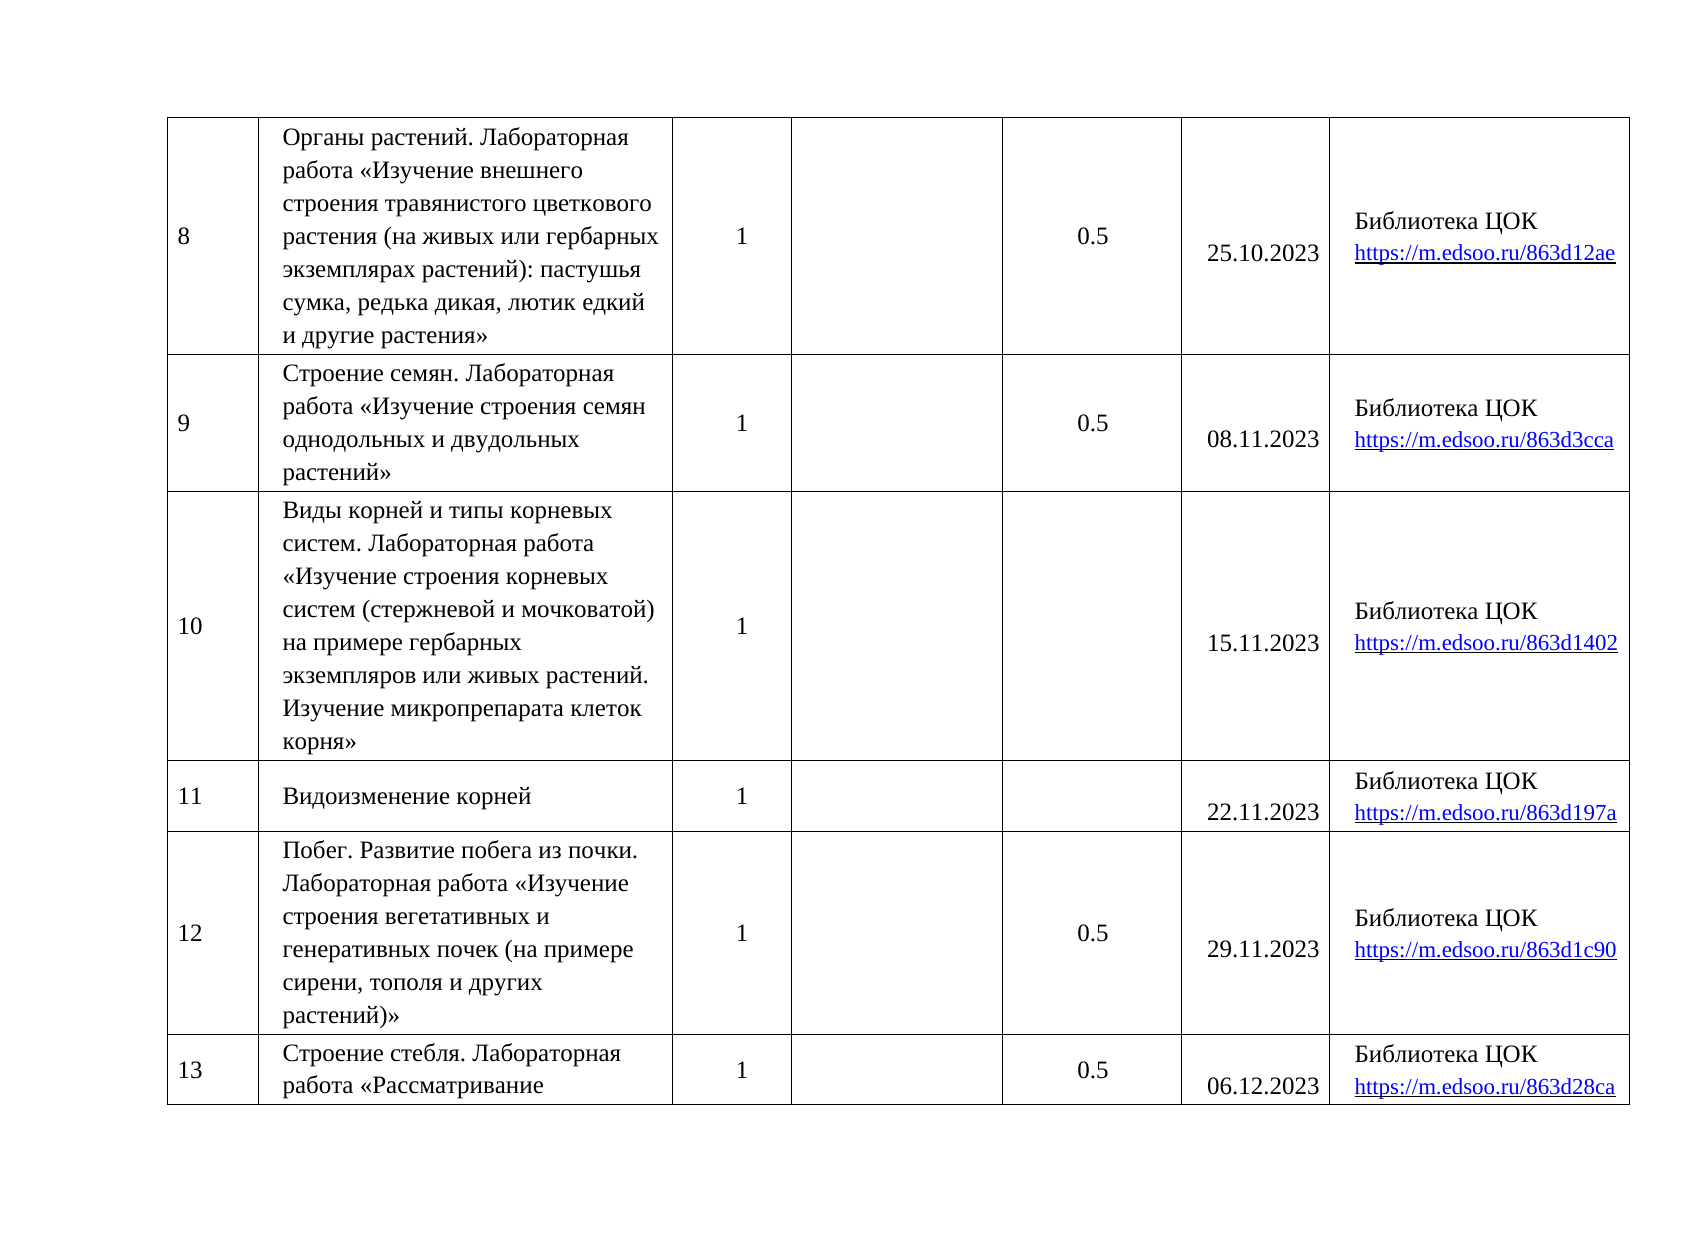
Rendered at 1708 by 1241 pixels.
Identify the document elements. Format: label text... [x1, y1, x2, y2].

table_cell Побег. Развитие побега из почки. Лабораторная работа «Изучение строения вегетативных и генеративных почек (на примере сирени, тополя и других растений)» [259, 832, 672, 1033]
table_cell Библиотека ЦОК https://m.edsoo.ru/863d28ca [1330, 1035, 1629, 1104]
table_cell 22.11.2023 [1182, 761, 1329, 831]
table_cell 1 [673, 1035, 791, 1104]
table_cell Строение семян. Лабораторная работа «Изучение строения семян однодольных и двудольных растений» [259, 355, 672, 491]
table_header Библиотека ЦОК https://m.edsoo.ru/863d12ae [1330, 118, 1629, 353]
table_cell 1 [673, 355, 791, 491]
table_cell 1 [673, 832, 791, 1033]
table_header [792, 118, 1002, 353]
table_cell [1003, 492, 1181, 760]
table_cell 08.11.2023 [1182, 355, 1329, 491]
table_cell 13 [168, 1035, 258, 1104]
table_cell 0.5 [1003, 832, 1181, 1033]
table_cell 11 [168, 761, 258, 831]
table_header 1 [673, 118, 791, 353]
table_header Органы растений. Лабораторная работа «Изучение внешнего строения травянистого цветкового растения (на живых или гербарных экземплярах растений): пастушья сумка, редька дикая, лютик едкий и другие растения» [259, 118, 672, 353]
table_cell [792, 832, 1002, 1033]
table_cell Библиотека ЦОК https://m.edsoo.ru/863d3cca [1330, 355, 1629, 491]
table_cell Библиотека ЦОК https://m.edsoo.ru/863d197a [1330, 761, 1629, 831]
table_cell 12 [168, 832, 258, 1033]
table_cell Виды корней и типы корневых систем. Лабораторная работа «Изучение строения корневых систем (стержневой и мочковатой) на примере гербарных экземпляров или живых растений. Изучение микропрепарата клеток корня» [259, 492, 672, 760]
table_cell 0.5 [1003, 1035, 1181, 1104]
table_cell 06.12.2023 [1182, 1035, 1329, 1104]
table_header 8 [168, 118, 258, 353]
table_cell Библиотека ЦОК https://m.edsoo.ru/863d1c90 [1330, 832, 1629, 1033]
table_cell 1 [673, 761, 791, 831]
table_cell 29.11.2023 [1182, 832, 1329, 1033]
table_cell 0.5 [1003, 355, 1181, 491]
table_cell [792, 492, 1002, 760]
table_cell [792, 761, 1002, 831]
table_cell 15.11.2023 [1182, 492, 1329, 760]
table_cell [1003, 761, 1181, 831]
table_cell 10 [168, 492, 258, 760]
table_cell [792, 355, 1002, 491]
table_cell [792, 1035, 1002, 1104]
table_cell Библиотека ЦОК https://m.edsoo.ru/863d1402 [1330, 492, 1629, 760]
table_cell Строение стебля. Лабораторная работа «Рассматривание [259, 1035, 672, 1104]
table_header 25.10.2023 [1182, 118, 1329, 353]
table_cell 9 [168, 355, 258, 491]
table_cell Видоизменение корней [259, 761, 672, 831]
table_cell 1 [673, 492, 791, 760]
table_header 0.5 [1003, 118, 1181, 353]
